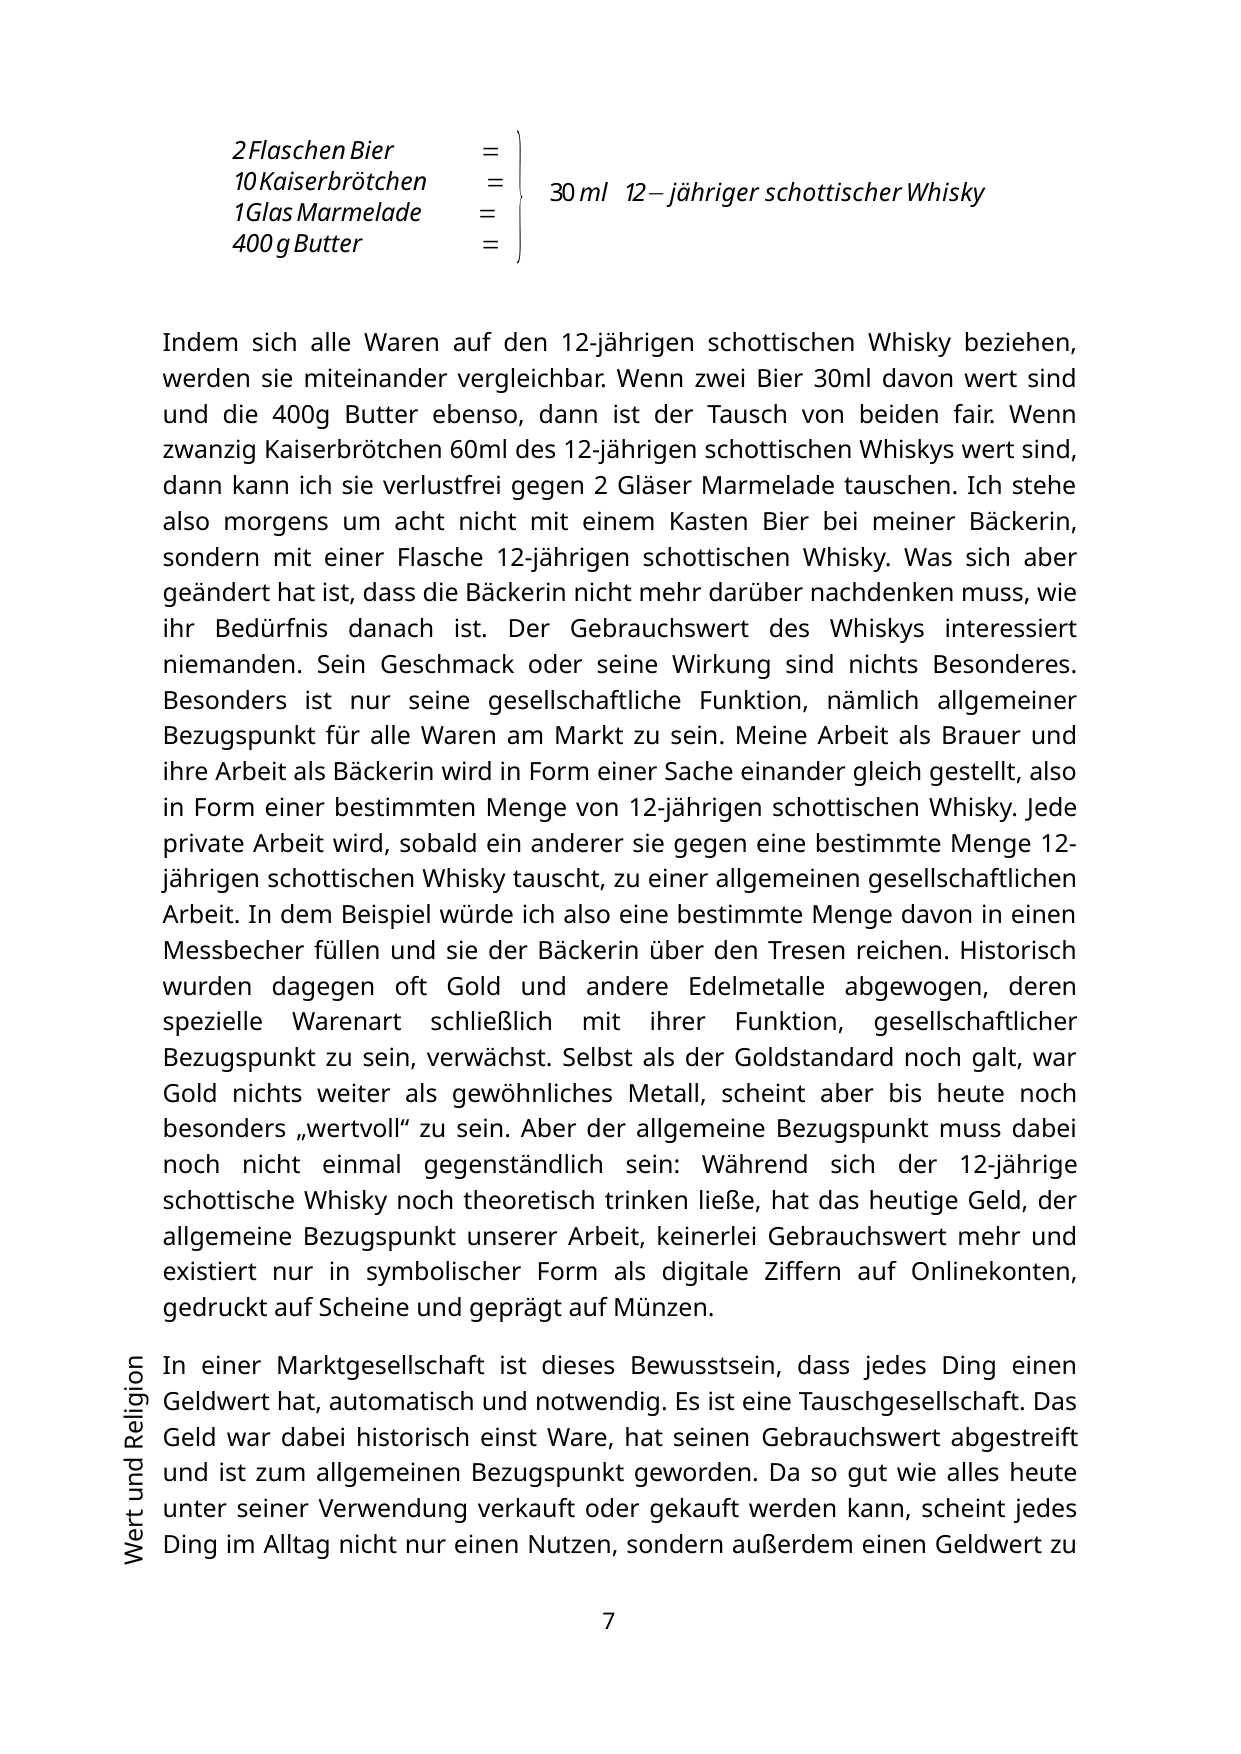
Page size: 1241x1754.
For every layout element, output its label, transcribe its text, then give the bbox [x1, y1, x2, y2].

text In einer Marktgesellschaft ist dieses Bewusstsein, dass jedes Ding einen Geldwert hat, automatisch und notwendig. Es ist eine Tauschgesellschaft. Das Geld war dabei historisch einst Ware, hat seinen Gebrauchswert abgestreift und ist zum allgemeinen Bezugspunkt geworden. Da so gut wie alles heute unter seiner Verwendung verkauft oder gekauft werden kann, scheint jedes Ding im Alltag nicht nur einen Nutzen, sondern außerdem einen Geldwert zu [162, 1348, 1078, 1561]
text Indem sich alle Waren auf den 12-jährigen schottischen Whisky beziehen, werden sie miteinander vergleichbar. Wenn zwei Bier 30ml davon wert sind und die 400g Butter ebenso, dann ist der Tausch von beiden fair. Wenn zwanzig Kaiserbrötchen 60ml des 12-jährigen schottischen Whiskys wert sind, dann kann ich sie verlustfrei gegen 2 Gläser Marmelade tauschen. Ich stehe also morgens um acht nicht mit einem Kasten Bier bei meiner Bäckerin, sondern mit einer Flasche 12-jährigen schottischen Whisky. Was sich aber geändert hat ist, dass die Bäckerin nicht mehr darüber nachdenken muss, wie ihr Bedürfnis danach ist. Der Gebrauchswert des Whiskys interessiert niemanden. Sein Geschmack oder seine Wirkung sind nichts Besonderes. Besonders ist nur seine gesellschaftliche Funktion, nämlich allgemeiner Bezugspunkt für alle Waren am Markt zu sein. Meine Arbeit als Brauer und ihre Arbeit als Bäckerin wird in Form einer Sache einander gleich gestellt, also in Form einer bestimmten Menge von 12-jährigen schottischen Whisky. Jede private Arbeit wird, sobald ein anderer sie gegen eine bestimmte Menge 12-jährigen schottischen Whisky tauscht, zu einer allgemeinen gesellschaftlichen Arbeit. In dem Beispiel würde ich also eine bestimmte Menge davon in einen Messbecher füllen und sie der Bäckerin über den Tresen reichen. Historisch wurden dagegen oft Gold und andere Edelmetalle abgewogen, deren spezielle Warenart schließlich mit ihrer Funktion, gesellschaftlicher Bezugspunkt zu sein, verwächst. Selbst als der Goldstandard noch galt, war Gold nichts weiter als gewöhnliches Metall, scheint aber bis heute noch besonders „wertvoll“ zu sein. Aber der allgemeine Bezugspunkt muss dabei noch nicht einmal gegenständlich sein: Während sich der 12-jährige schottische Whisky noch theoretisch trinken ließe, hat das heutige Geld, der allgemeine Bezugspunkt unserer Arbeit, keinerlei Gebrauchswert mehr und existiert nur in symbolischer Form als digitale Ziffern auf Onlinekonten, gedruckt auf Scheine und geprägt auf Münzen. [162, 325, 1078, 1324]
